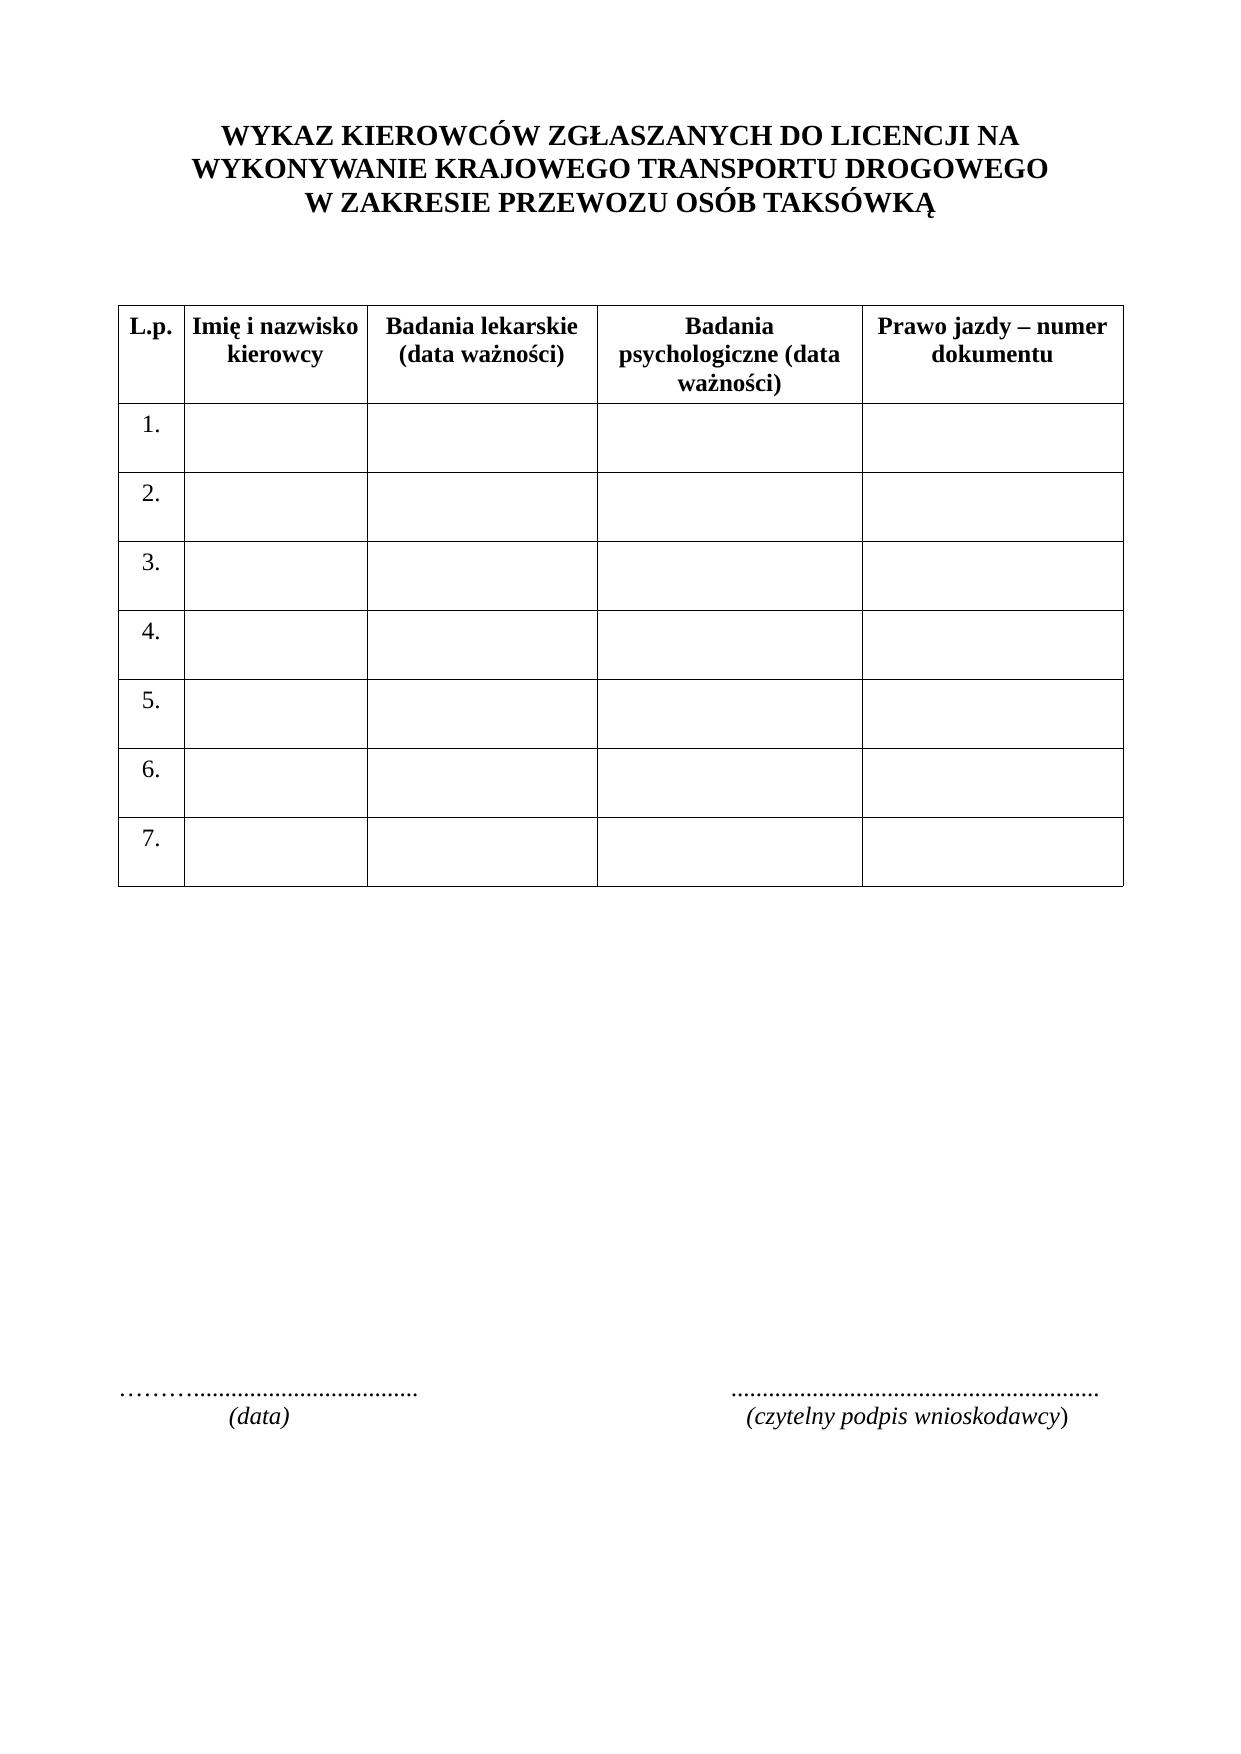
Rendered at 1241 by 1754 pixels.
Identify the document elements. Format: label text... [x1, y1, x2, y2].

table_cell [368, 473, 597, 541]
table_cell 3. [119, 542, 184, 610]
table_cell [185, 818, 367, 886]
table_cell 5. [119, 680, 184, 748]
table_cell 2. [119, 473, 184, 541]
table_cell [368, 611, 597, 679]
table_cell [368, 749, 597, 817]
table_cell [598, 473, 862, 541]
table_cell [368, 818, 597, 886]
table_cell 6. [119, 749, 184, 817]
table_cell [598, 818, 862, 886]
table_cell [368, 404, 597, 472]
text ……….................................... ........................................................... [118, 1344, 1122, 1401]
table_cell [185, 680, 367, 748]
table_cell [598, 611, 862, 679]
table_cell [185, 542, 367, 610]
table_cell [863, 749, 1123, 817]
table_cell [185, 749, 367, 817]
table_cell [863, 473, 1123, 541]
table_cell [863, 818, 1123, 886]
text WYKAZ KIEROWCÓW ZGŁASZANYCH DO LICENCJI NA WYKONYWANIE KRAJOWEGO TRANSPORTU DROGOWEGO W ZAKRESIE PRZEWOZU OSÓB TAKSÓWKĄ [118, 118, 1122, 219]
table_header Prawo jazdy – numer dokumentu [863, 306, 1123, 403]
table_cell [368, 680, 597, 748]
text (data) (czytelny podpis wnioskodawcy) [118, 1401, 1122, 1430]
table_cell [863, 611, 1123, 679]
table_cell 7. [119, 818, 184, 886]
table_cell [185, 404, 367, 472]
table_cell [598, 749, 862, 817]
table_header Badania lekarskie (data ważności) [368, 306, 597, 403]
table_cell [185, 611, 367, 679]
table_cell [598, 404, 862, 472]
table_cell [863, 404, 1123, 472]
table_cell [598, 542, 862, 610]
table_cell [598, 680, 862, 748]
table_cell [368, 542, 597, 610]
table_cell [185, 473, 367, 541]
table_header Badania psychologiczne (data ważności) [598, 306, 862, 403]
table_cell 4. [119, 611, 184, 679]
table_header L.p. [119, 306, 184, 403]
table_cell [863, 680, 1123, 748]
table_cell 1. [119, 404, 184, 472]
table_header Imię i nazwisko kierowcy [185, 306, 367, 403]
table_cell [863, 542, 1123, 610]
